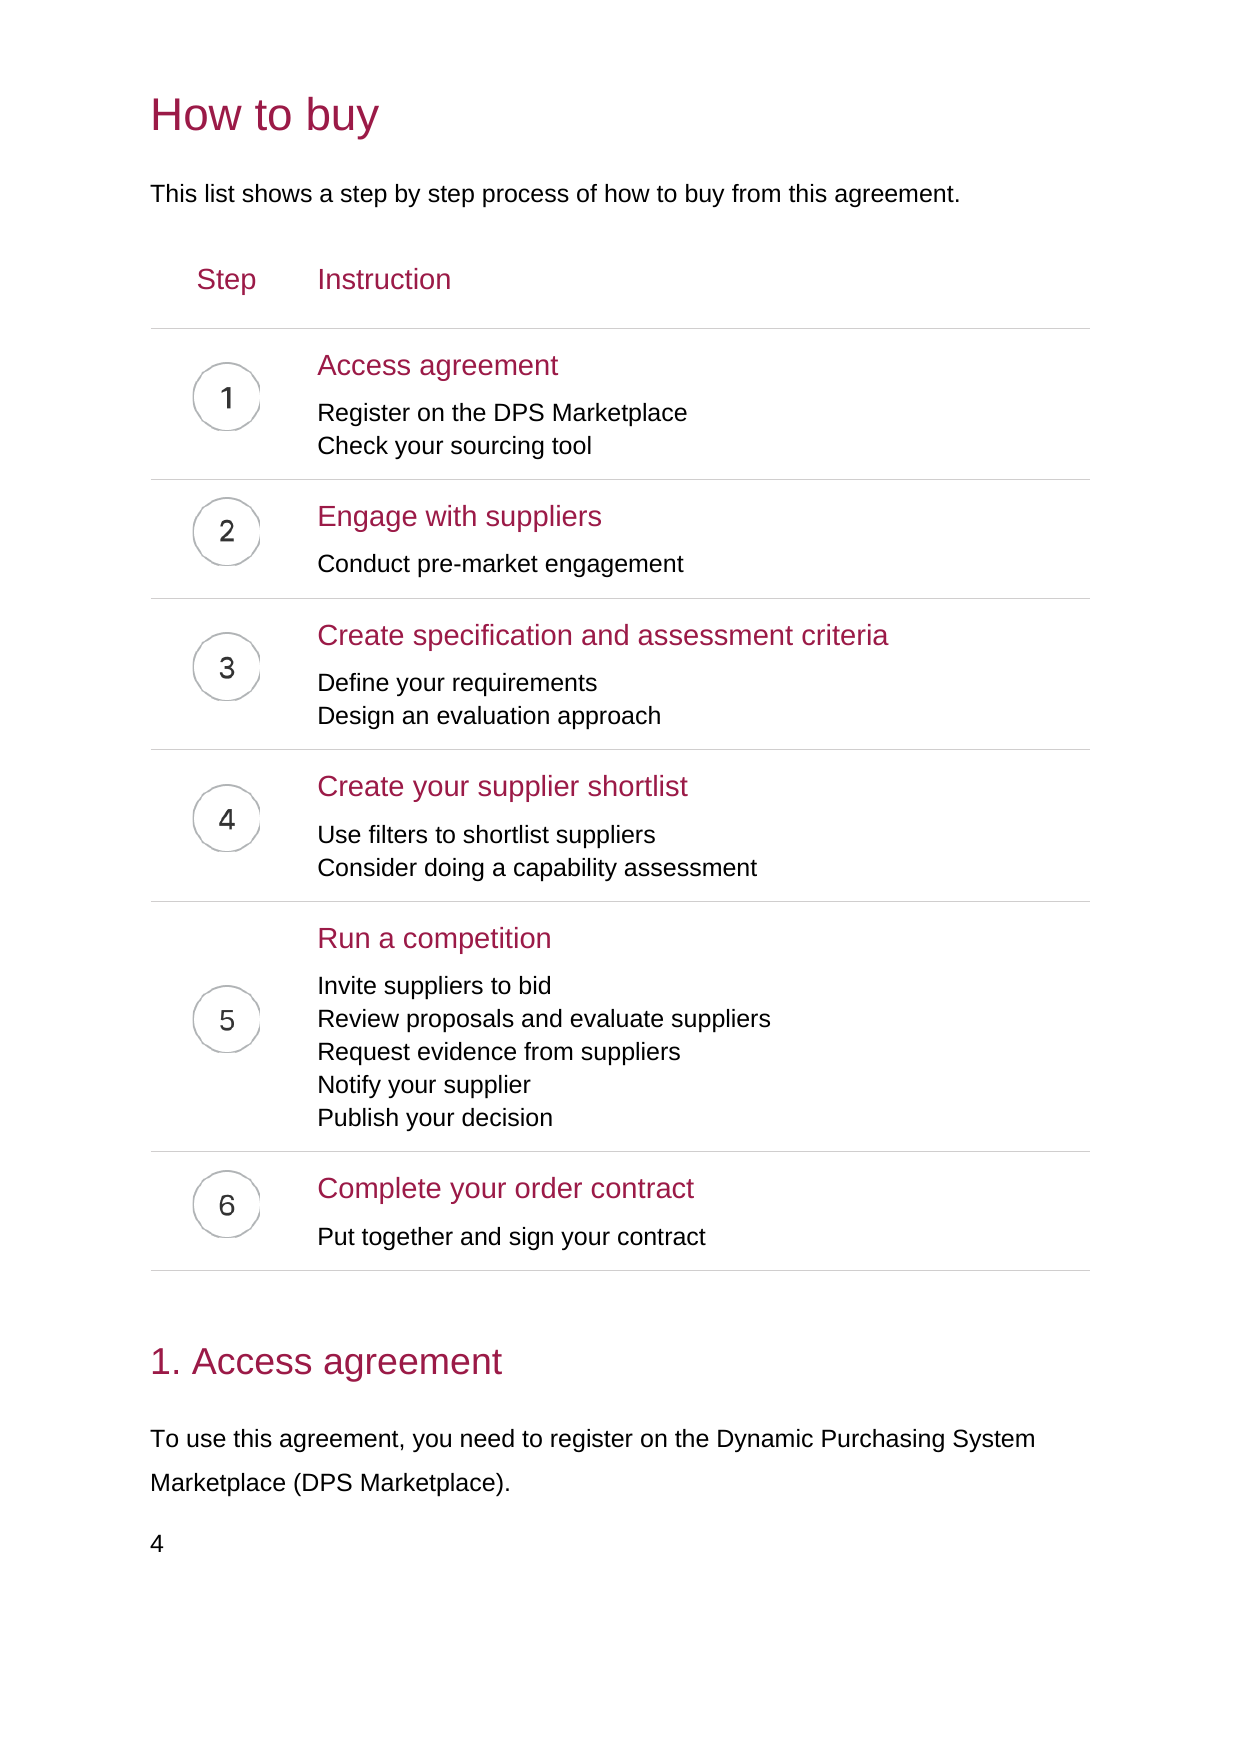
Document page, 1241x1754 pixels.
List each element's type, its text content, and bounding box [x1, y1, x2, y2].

subtitle How to buy [150, 87, 1090, 140]
table_cell Access agreement Register on the DPS Marketplace Check your sourcing tool [302, 329, 1090, 479]
table_cell [151, 1152, 302, 1270]
text This list shows a step by step process of how to buy from this agreement. [150, 179, 1090, 208]
table_cell [151, 329, 302, 479]
table_cell Run a competition Invite suppliers to bid Review proposals and evaluate suppliers Request evidence from suppliers Notify your supplier Publish your decision [302, 902, 1090, 1151]
table_cell Create your supplier shortlist Use filters to shortlist suppliers Consider doing a capability assessment [302, 750, 1090, 901]
text To use this agreement, you need to register on the Dynamic Purchasing System Marketplace (DPS Marketplace). [150, 1424, 1090, 1496]
subtitle 1. Access agreement [150, 1339, 1090, 1382]
table_header Instruction [302, 243, 1090, 327]
table_cell [151, 902, 302, 1151]
table_cell [151, 480, 302, 597]
table_header Step [151, 243, 302, 327]
table_cell [151, 599, 302, 749]
table_cell Complete your order contract Put together and sign your contract [302, 1152, 1090, 1270]
table_cell [151, 750, 302, 901]
table_cell Engage with suppliers Conduct pre-market engagement [302, 480, 1090, 597]
table_cell Create specification and assessment criteria Define your requirements Design an evaluation approach [302, 599, 1090, 749]
